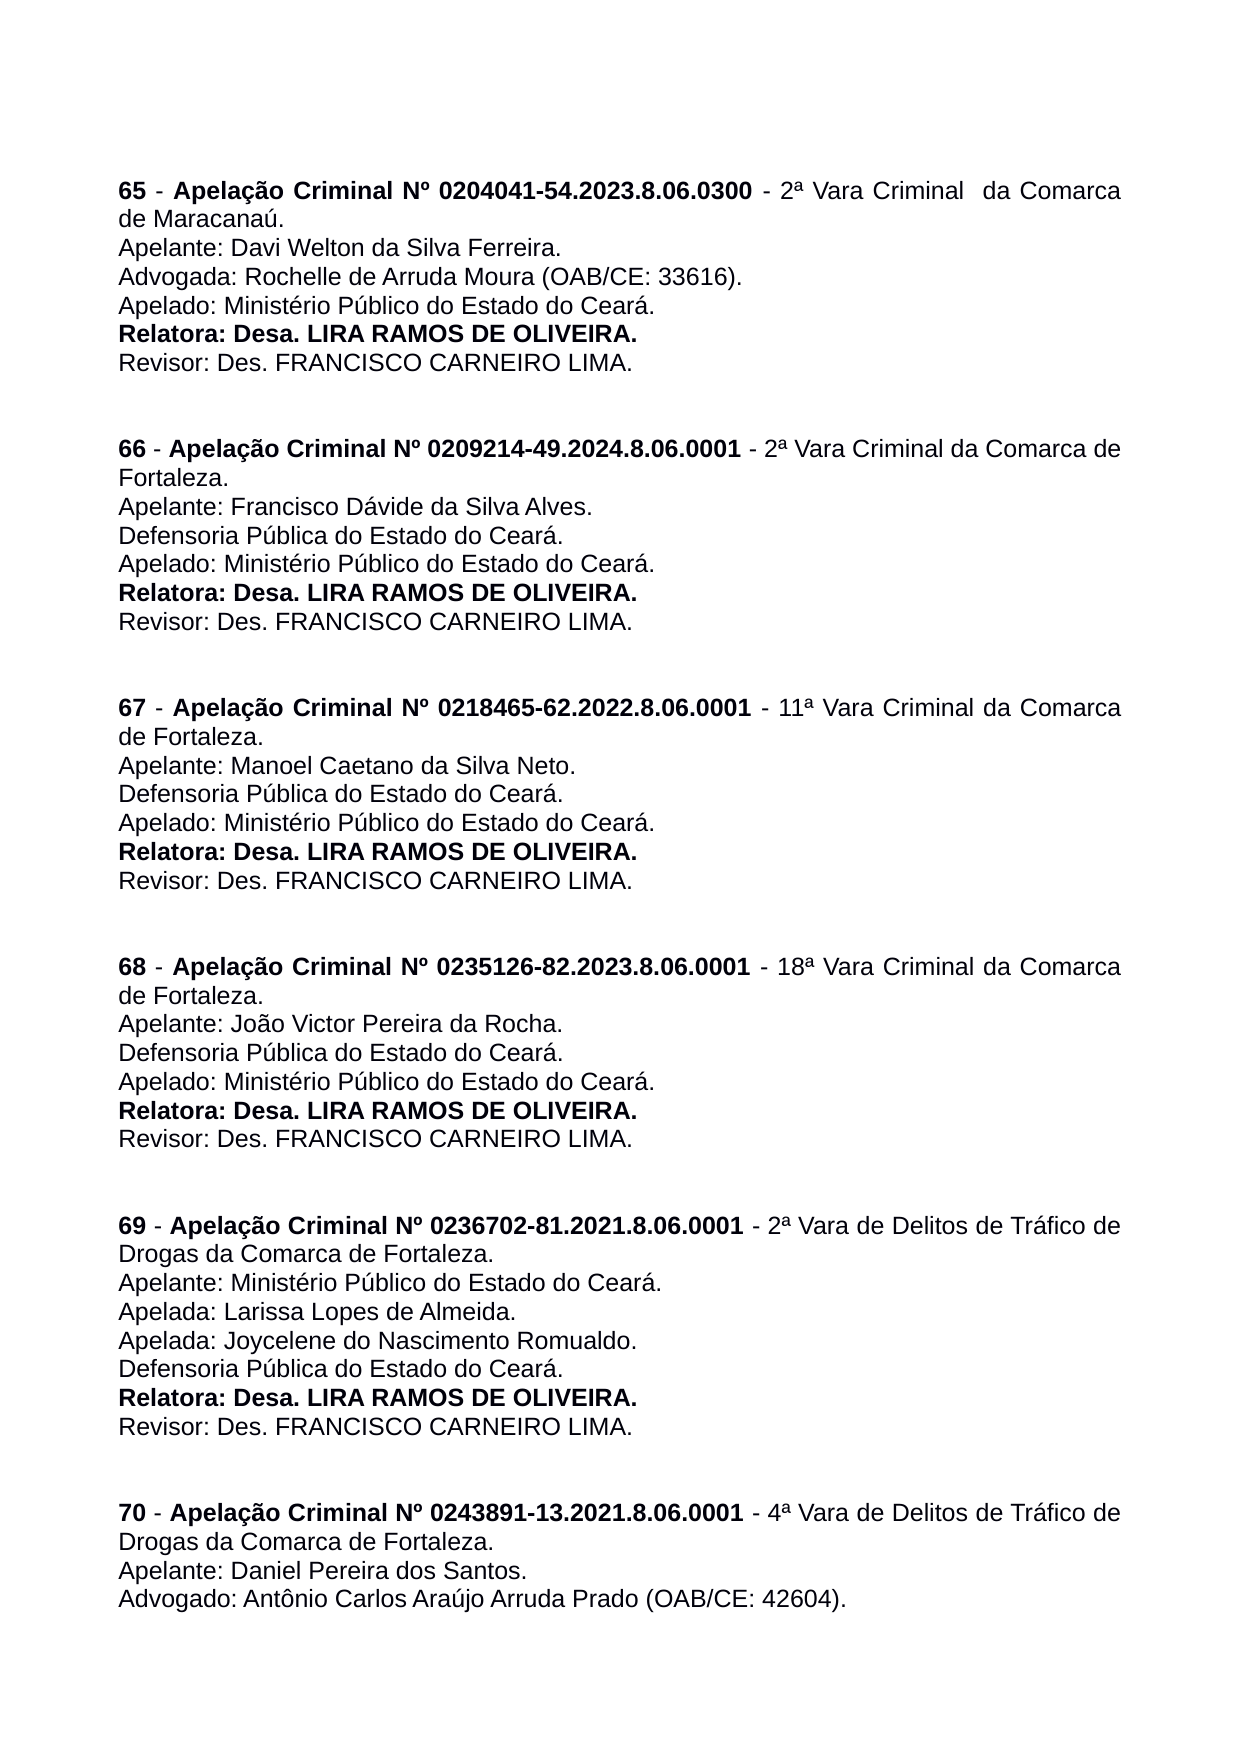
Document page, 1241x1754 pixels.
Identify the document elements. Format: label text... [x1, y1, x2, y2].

text 69 - Apelação Criminal Nº 0236702-81.2021.8.06.0001 - 2ª Vara de Delitos de Tráfico de Drogas da Comarca de Fortaleza. [118, 1211, 1122, 1268]
text Apelante: Ministério Público do Estado do Ceará. [118, 1268, 1122, 1297]
text Apelante: Francisco Dávide da Silva Alves. [118, 492, 1122, 521]
text Defensoria Pública do Estado do Ceará. [118, 779, 1122, 808]
text Relatora: Desa. LIRA RAMOS DE OLIVEIRA. [118, 319, 1122, 348]
text Relatora: Desa. LIRA RAMOS DE OLIVEIRA. [118, 1383, 1122, 1412]
text 70 - Apelação Criminal Nº 0243891-13.2021.8.06.0001 - 4ª Vara de Delitos de Tráfico de Drogas da Comarca de Fortaleza. [118, 1498, 1122, 1556]
text Relatora: Desa. LIRA RAMOS DE OLIVEIRA. [118, 837, 1122, 866]
text Defensoria Pública do Estado do Ceará. [118, 521, 1122, 549]
text Defensoria Pública do Estado do Ceará. [118, 1038, 1122, 1067]
text Revisor: Des. FRANCISCO CARNEIRO LIMA. [118, 866, 1122, 894]
text Relatora: Desa. LIRA RAMOS DE OLIVEIRA. [118, 578, 1122, 607]
text Apelada: Larissa Lopes de Almeida. [118, 1297, 1122, 1326]
text 68 - Apelação Criminal Nº 0235126-82.2023.8.06.0001 - 18ª Vara Criminal da Comarca de Fortaleza. [118, 952, 1122, 1009]
text Revisor: Des. FRANCISCO CARNEIRO LIMA. [118, 1124, 1122, 1153]
text Apelante: Davi Welton da Silva Ferreira. [118, 233, 1122, 262]
text Revisor: Des. FRANCISCO CARNEIRO LIMA. [118, 348, 1122, 377]
text Apelante: Manoel Caetano da Silva Neto. [118, 751, 1122, 779]
text Advogado: Antônio Carlos Araújo Arruda Prado (OAB/CE: 42604). [118, 1584, 1122, 1613]
text Apelado: Ministério Público do Estado do Ceará. [118, 549, 1122, 578]
text 65 - Apelação Criminal Nº 0204041-54.2023.8.06.0300 - 2ª Vara Criminal da Comarca de Maracanaú. [118, 176, 1122, 233]
text 67 - Apelação Criminal Nº 0218465-62.2022.8.06.0001 - 11ª Vara Criminal da Comarca de Fortaleza. [118, 693, 1122, 751]
text Relatora: Desa. LIRA RAMOS DE OLIVEIRA. [118, 1096, 1122, 1124]
text Advogada: Rochelle de Arruda Moura (OAB/CE: 33616). [118, 262, 1122, 291]
text Apelante: Daniel Pereira dos Santos. [118, 1556, 1122, 1584]
text Defensoria Pública do Estado do Ceará. [118, 1354, 1122, 1383]
text 66 - Apelação Criminal Nº 0209214-49.2024.8.06.0001 - 2ª Vara Criminal da Comarca de Fortaleza. [118, 434, 1122, 492]
text Apelado: Ministério Público do Estado do Ceará. [118, 291, 1122, 319]
text Apelado: Ministério Público do Estado do Ceará. [118, 808, 1122, 837]
text Revisor: Des. FRANCISCO CARNEIRO LIMA. [118, 1412, 1122, 1441]
text Revisor: Des. FRANCISCO CARNEIRO LIMA. [118, 607, 1122, 636]
text Apelado: Ministério Público do Estado do Ceará. [118, 1067, 1122, 1096]
text Apelante: João Victor Pereira da Rocha. [118, 1009, 1122, 1038]
text Apelada: Joycelene do Nascimento Romualdo. [118, 1326, 1122, 1354]
